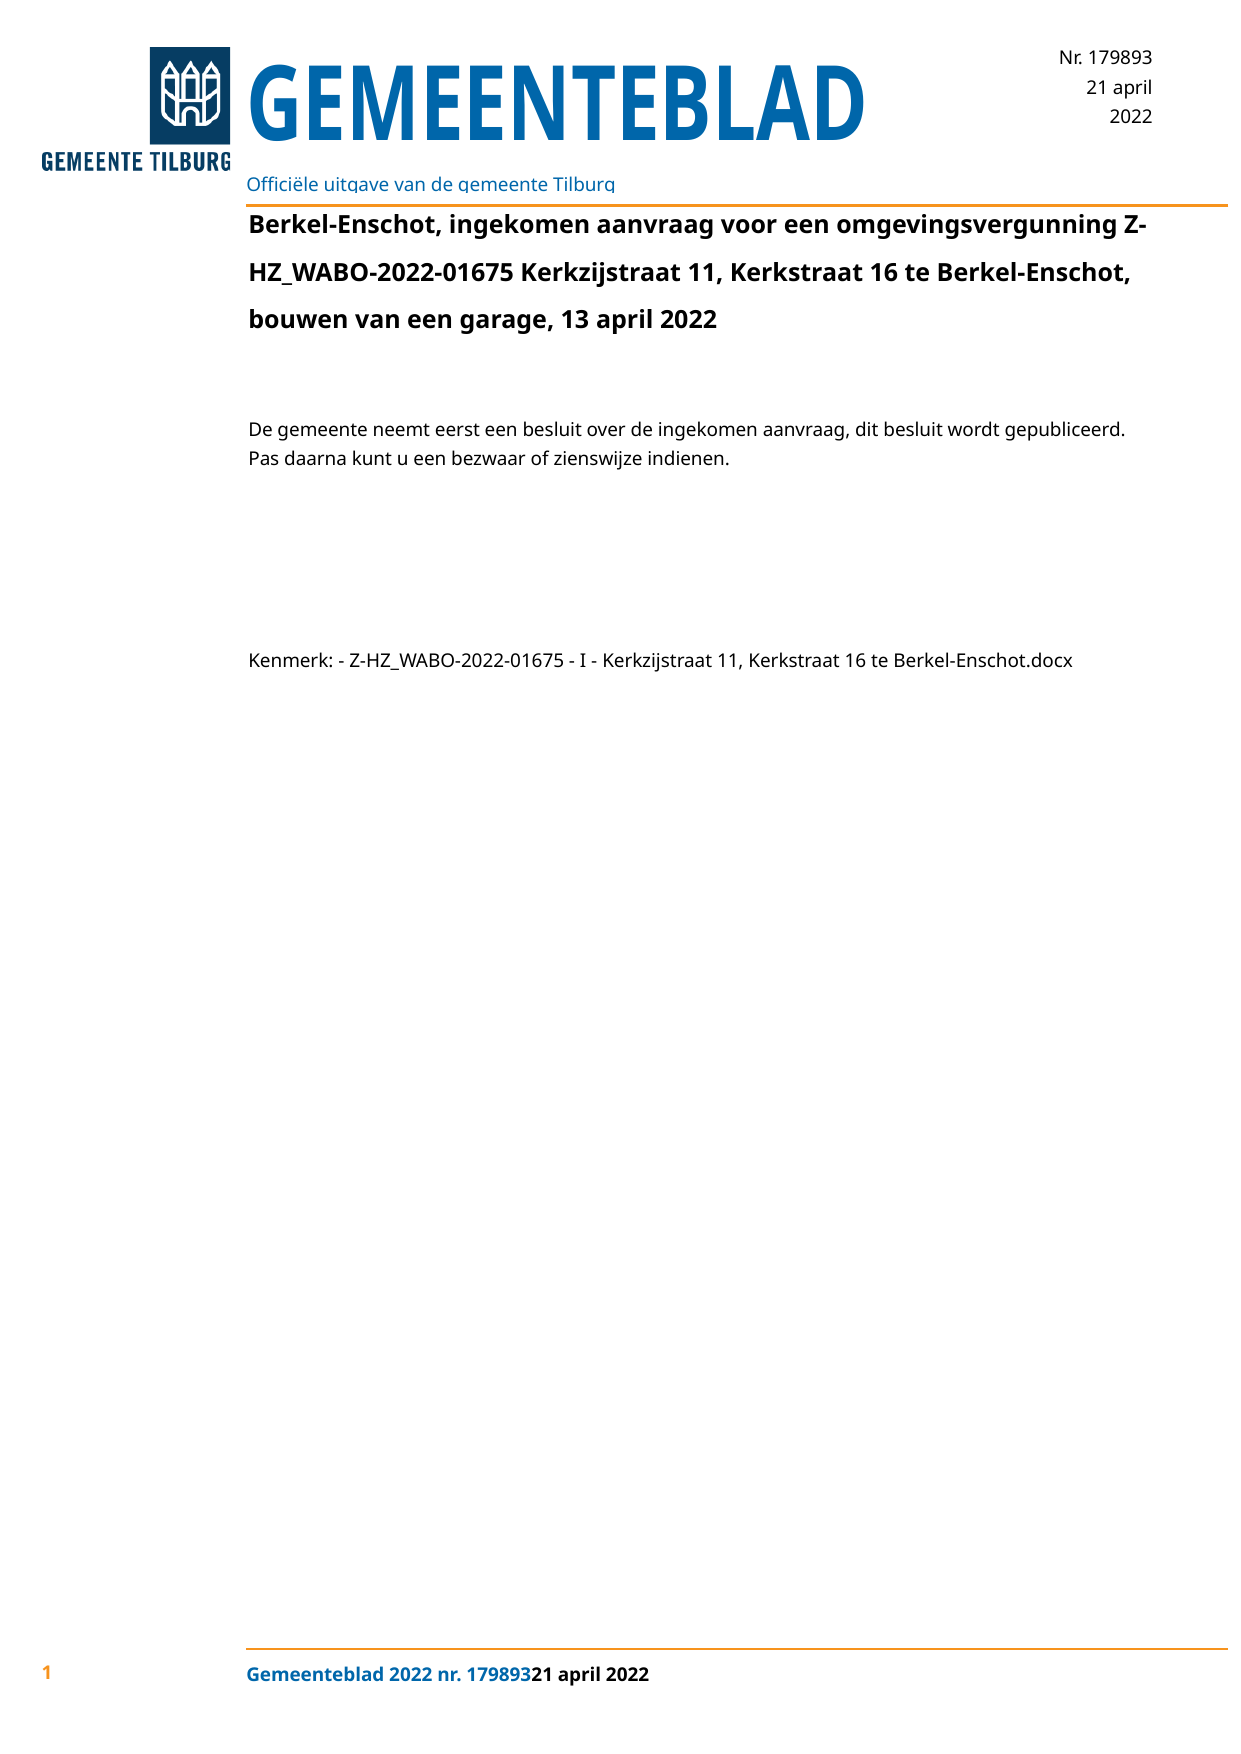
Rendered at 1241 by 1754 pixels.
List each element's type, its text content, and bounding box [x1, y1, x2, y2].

picture [41, 47, 231, 172]
text Kenmerk: - Z-HZ_WABO-2022-01675 - I - Kerkzijstraat 11, Kerkstraat 16 te Berkel-Enschot.docx [248, 647, 1152, 673]
text Berkel-Enschot, ingekomen aanvraag voor een omgevingsvergunning Z-HZ_WABO-2022-01675 Kerkzijstraat 11, Kerkstraat 16 te Berkel-Enschot, bouwen van een garage, 13 april 2022 [248, 207, 1152, 336]
text De gemeente neemt eerst een besluit over de ingekomen aanvraag, dit besluit wordt gepubliceerd. Pas daarna kunt u een bezwaar of zienswijze indienen. [248, 416, 1152, 471]
